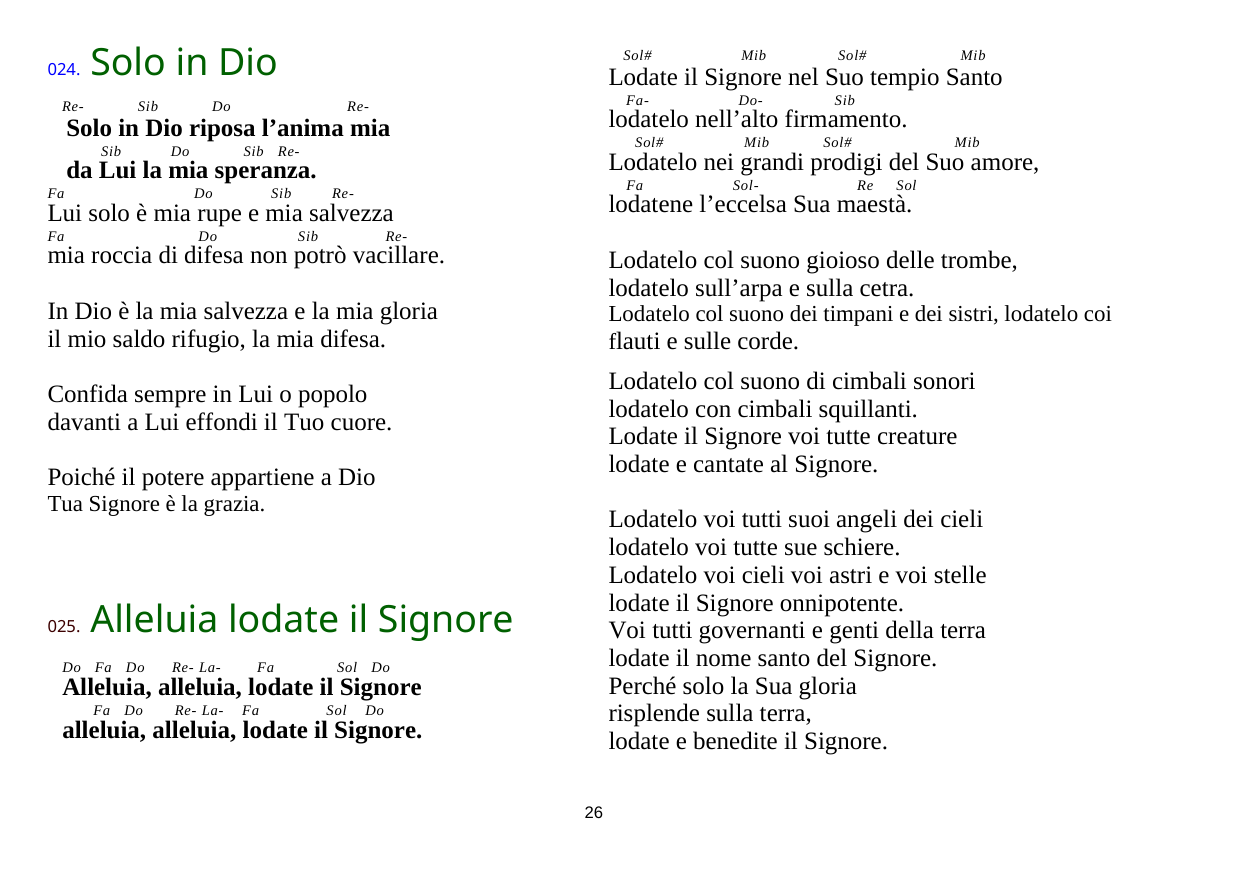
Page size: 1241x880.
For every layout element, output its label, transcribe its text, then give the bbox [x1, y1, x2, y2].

text Perché solo la Sua gloria [608, 672, 1142, 699]
text Do Fa Do Re- La- Fa Sol Do [47, 658, 581, 673]
text 025. Alleluia lodate il Signore [47, 593, 581, 644]
text mia roccia di difesa non potrò vacillare. [47, 242, 581, 269]
text lodatene l’eccelsa Sua maestà. [608, 191, 1163, 218]
text Lodatelo voi tutti suoi angeli dei cieli [608, 506, 1142, 533]
text Lodate il Signore nel Suo tempio Santo [608, 63, 1142, 91]
text Lui solo è mia rupe e mia salvezza [47, 199, 581, 227]
text Lodatelo col suono di cimbali sonori [608, 367, 1142, 395]
text Alleluia, alleluia, lodate il Signore [47, 673, 581, 701]
text alleluia, alleluia, lodate il Signore. [47, 716, 581, 743]
text da Lui la mia speranza. [47, 157, 581, 184]
text Fa- Do- Sib [608, 91, 1142, 106]
text lodate il Signore onnipotente. [608, 589, 1142, 616]
text Sol# Mib Sol# Mib [608, 35, 1142, 63]
text Fa Do Sib Re- [47, 227, 581, 242]
text Sib Do Sib Re- [47, 142, 581, 157]
text 024. Solo in Dio [47, 35, 581, 86]
text Lodatelo col suono gioioso delle trombe, [608, 246, 1149, 274]
text risplende sulla terra, [608, 699, 1142, 727]
text lodate e cantate al Signore. [608, 450, 1142, 478]
text lodate e benedite il Signore. [608, 727, 1142, 755]
text Lodatelo col suono dei timpani e dei sistri, lodatelo coi flauti e sulle corde. [608, 301, 1142, 354]
text Lodatelo voi cieli voi astri e voi stelle [608, 561, 1142, 589]
text il mio saldo rifugio, la mia difesa. [47, 325, 581, 352]
text Solo in Dio riposa l’anima mia [47, 114, 581, 142]
text Fa Do Re- La- Fa Sol Do [47, 701, 581, 716]
text Tua Signore è la grazia. [47, 491, 581, 516]
text In Dio è la mia salvezza e la mia gloria [47, 297, 581, 325]
text Re- Sib Do Re- [47, 86, 581, 114]
text Sol# Mib Sol# Mib [608, 133, 1142, 148]
text lodatelo voi tutte sue schiere. [608, 533, 1142, 561]
text lodatelo con cimbali squillanti. [608, 395, 1142, 422]
text lodate il nome santo del Signore. [608, 644, 1142, 672]
text Fa Sol- Re Sol [608, 176, 1163, 191]
text Lodate il Signore voi tutte creature [608, 422, 1142, 450]
text davanti a Lui effondi il Tuo cuore. [47, 408, 581, 436]
text Poiché il potere appartiene a Dio [47, 463, 581, 491]
text Confida sempre in Lui o popolo [47, 380, 581, 408]
text lodatelo sull’arpa e sulla cetra. [608, 274, 1142, 301]
text Voi tutti governanti e genti della terra [608, 616, 1142, 644]
text Fa Do Sib Re- [47, 184, 581, 199]
text Lodatelo nei grandi prodigi del Suo amore, [608, 148, 1163, 176]
text lodatelo nell’alto firmamento. [608, 106, 1142, 133]
